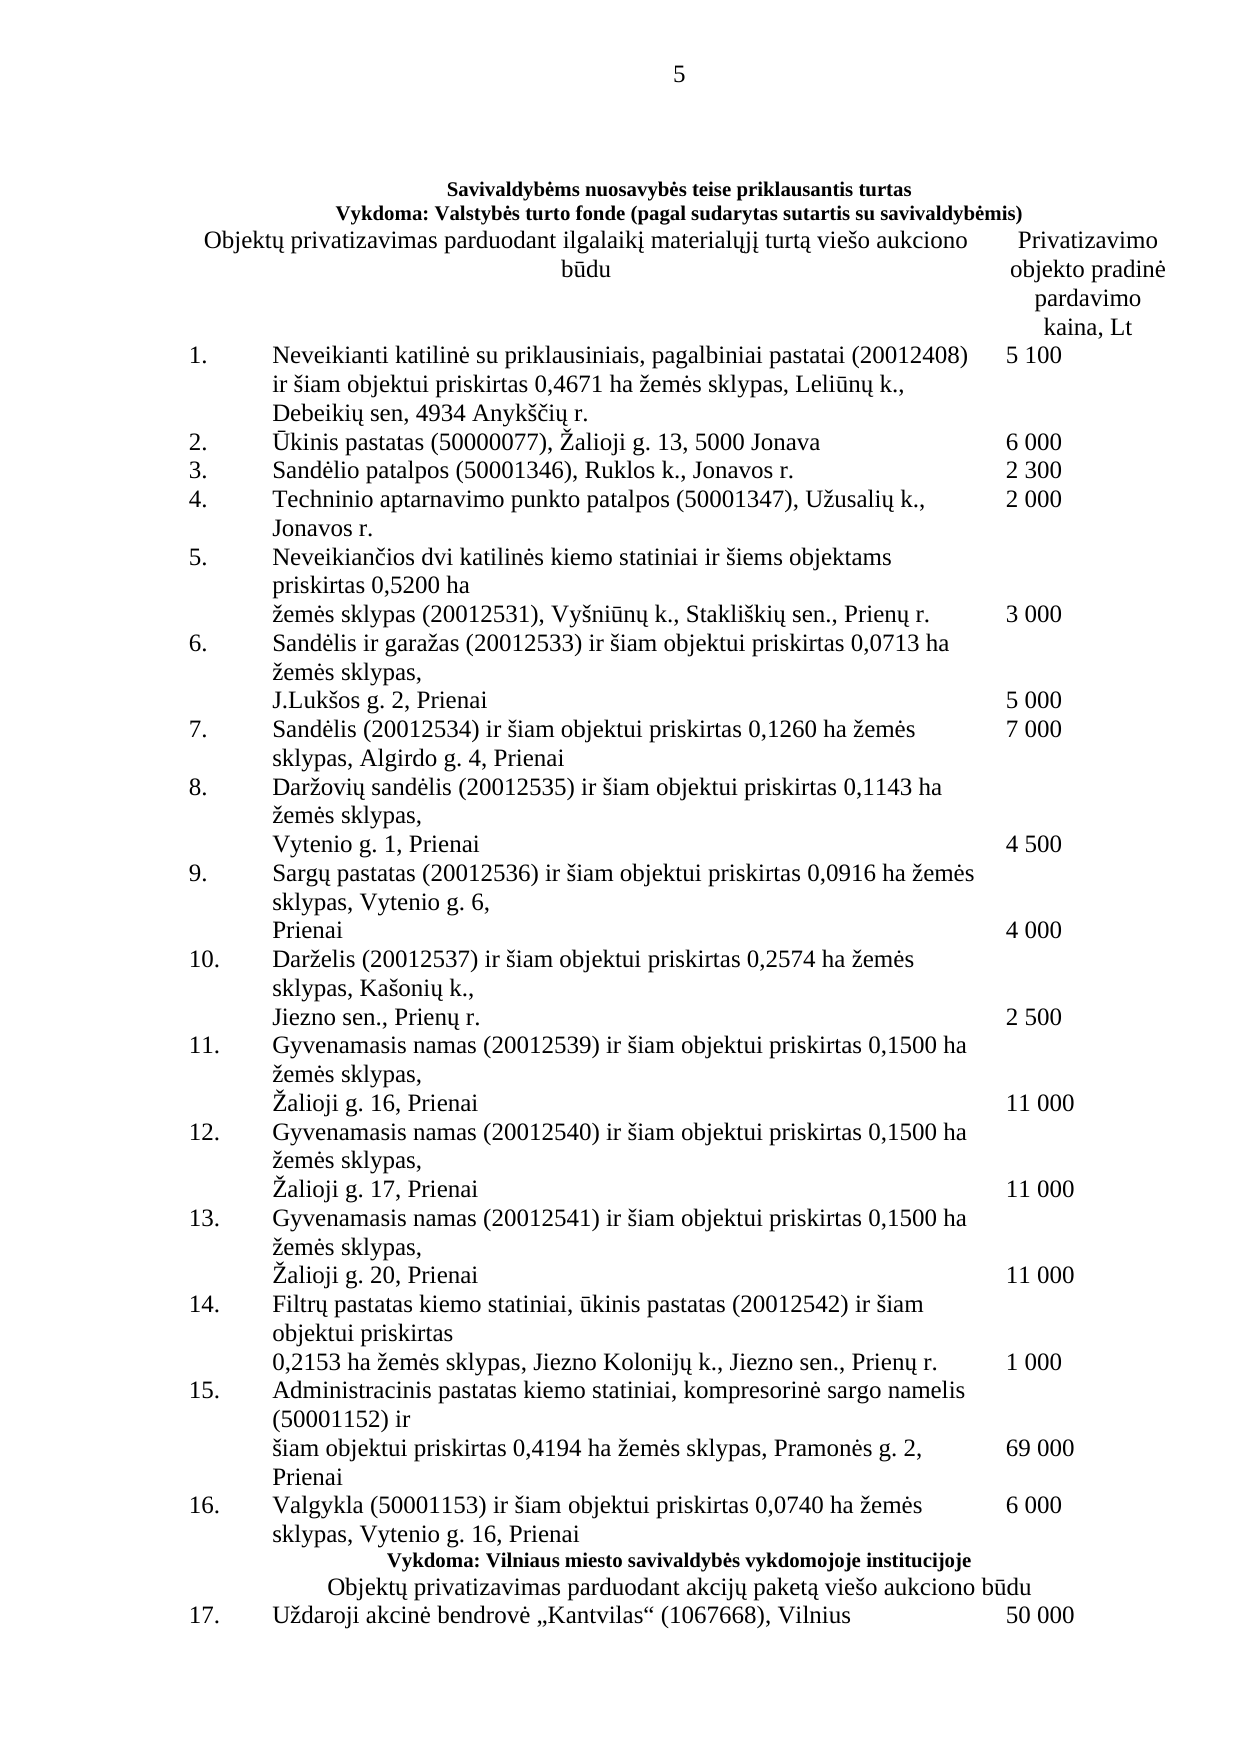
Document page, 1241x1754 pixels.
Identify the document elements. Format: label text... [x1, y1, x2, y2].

table_cell 7 000 [994, 714, 1181, 772]
table_cell 3. [177, 455, 261, 484]
table_cell 4. [177, 484, 261, 542]
table_cell 4 000 [994, 915, 1181, 944]
table_cell [177, 1260, 261, 1289]
table_cell 16. [177, 1490, 261, 1548]
table_cell [994, 1289, 1181, 1347]
table_cell Sandėlis ir garažas (20012533) ir šiam objektui priskirtas 0,0713 ha žemės sklypas, [261, 628, 994, 685]
table_cell 11 000 [994, 1088, 1181, 1117]
table_cell šiam objektui priskirtas 0,4194 ha žemės sklypas, Pramonės g. 2, Prienai [261, 1433, 994, 1490]
table_cell 4 500 [994, 829, 1181, 858]
table_cell 50 000 [994, 1601, 1181, 1629]
table_cell Objektų privatizavimas parduodant akcijų paketą viešo aukciono būdu [177, 1572, 1181, 1601]
table_cell [994, 1117, 1181, 1174]
table_cell 9. [177, 858, 261, 915]
table_cell 5. [177, 542, 261, 599]
table_cell [994, 542, 1181, 599]
table_cell 14. [177, 1289, 261, 1347]
table_cell Neveikianti katilinė su priklausiniais, pagalbiniai pastatai (20012408) ir šiam objektui priskirtas 0,4671 ha žemės sklypas, Leliūnų k., Debeikių sen, 4934 Anykščių r. [261, 340, 994, 427]
table_cell 69 000 [994, 1433, 1181, 1490]
table_cell Prienai [261, 915, 994, 944]
table_cell Vykdoma: Valstybės turto fonde (pagal sudarytas sutartis su savivaldybėmis) [177, 201, 1181, 225]
table_cell [177, 599, 261, 628]
table_cell Privatizavimo objekto pradinė pardavimo kaina, Lt [994, 225, 1181, 340]
table_cell Darželis (20012537) ir šiam objektui priskirtas 0,2574 ha žemės sklypas, Kašonių k., [261, 944, 994, 1002]
table_cell Gyvenamasis namas (20012540) ir šiam objektui priskirtas 0,1500 ha žemės sklypas, [261, 1117, 994, 1174]
table_cell Ūkinis pastatas (50000077), Žalioji g. 13, 5000 Jonava [261, 427, 994, 455]
table_cell [994, 944, 1181, 1002]
table_cell [994, 1203, 1181, 1260]
table_cell 11. [177, 1030, 261, 1088]
table_cell 0,2153 ha žemės sklypas, Jiezno Kolonijų k., Jiezno sen., Prienų r. [261, 1347, 994, 1375]
table_cell Techninio aptarnavimo punkto patalpos (50001347), Užusalių k., Jonavos r. [261, 484, 994, 542]
table_cell Filtrų pastatas kiemo statiniai, ūkinis pastatas (20012542) ir šiam objektui priskirtas [261, 1289, 994, 1347]
table_cell 2 500 [994, 1002, 1181, 1030]
table_cell 17. [177, 1601, 261, 1629]
table_cell 11 000 [994, 1174, 1181, 1203]
table_cell Objektų privatizavimas parduodant ilgalaikį materialųjį turtą viešo aukciono būdu [177, 225, 994, 340]
table_cell 2 300 [994, 455, 1181, 484]
table_cell 2. [177, 427, 261, 455]
table_cell Valgykla (50001153) ir šiam objektui priskirtas 0,0740 ha žemės sklypas, Vytenio g. 16, Prienai [261, 1490, 994, 1548]
table_cell 5 000 [994, 685, 1181, 714]
table_cell Žalioji g. 20, Prienai [261, 1260, 994, 1289]
table_cell [177, 829, 261, 858]
table_cell Vytenio g. 1, Prienai [261, 829, 994, 858]
table_cell [177, 1088, 261, 1117]
table_cell 12. [177, 1117, 261, 1174]
table_cell 10. [177, 944, 261, 1002]
table_cell Jiezno sen., Prienų r. [261, 1002, 994, 1030]
table_cell Gyvenamasis namas (20012541) ir šiam objektui priskirtas 0,1500 ha žemės sklypas, [261, 1203, 994, 1260]
table_cell žemės sklypas (20012531), Vyšniūnų k., Stakliškių sen., Prienų r. [261, 599, 994, 628]
table_cell [994, 628, 1181, 685]
table_cell [177, 915, 261, 944]
table_cell Sargų pastatas (20012536) ir šiam objektui priskirtas 0,0916 ha žemės sklypas, Vytenio g. 6, [261, 858, 994, 915]
table_cell [994, 858, 1181, 915]
table_cell 11 000 [994, 1260, 1181, 1289]
table_cell Daržovių sandėlis (20012535) ir šiam objektui priskirtas 0,1143 ha žemės sklypas, [261, 772, 994, 829]
table_cell J.Lukšos g. 2, Prienai [261, 685, 994, 714]
table_cell [177, 1002, 261, 1030]
table_cell 2 000 [994, 484, 1181, 542]
table_cell [994, 1030, 1181, 1088]
table_cell Neveikiančios dvi katilinės kiemo statiniai ir šiems objektams priskirtas 0,5200 ha [261, 542, 994, 599]
table_cell 7. [177, 714, 261, 772]
table_cell 1 000 [994, 1347, 1181, 1375]
table_cell Sandėlio patalpos (50001346), Ruklos k., Jonavos r. [261, 455, 994, 484]
table_cell 8. [177, 772, 261, 829]
table_cell Sandėlis (20012534) ir šiam objektui priskirtas 0,1260 ha žemės sklypas, Algirdo g. 4, Prienai [261, 714, 994, 772]
table_cell Administracinis pastatas kiemo statiniai, kompresorinė sargo namelis (50001152) ir [261, 1375, 994, 1433]
table_cell Vykdoma: Vilniaus miesto savivaldybės vykdomojoje institucijoje [177, 1548, 1181, 1572]
table_cell Žalioji g. 16, Prienai [261, 1088, 994, 1117]
table_cell Savivaldybėms nuosavybės teise priklausantis turtas [177, 177, 1181, 201]
table_cell 15. [177, 1375, 261, 1433]
table_cell 6 000 [994, 1490, 1181, 1548]
table_cell 1. [177, 340, 261, 427]
table_cell Žalioji g. 17, Prienai [261, 1174, 994, 1203]
table_cell [994, 772, 1181, 829]
table_cell 6. [177, 628, 261, 685]
table_cell [177, 1174, 261, 1203]
table_cell Gyvenamasis namas (20012539) ir šiam objektui priskirtas 0,1500 ha žemės sklypas, [261, 1030, 994, 1088]
table_cell 5 100 [994, 340, 1181, 427]
table_cell 13. [177, 1203, 261, 1260]
table_cell 6 000 [994, 427, 1181, 455]
table_cell 3 000 [994, 599, 1181, 628]
table_cell [994, 1375, 1181, 1433]
table_cell [177, 1433, 261, 1490]
table_cell [177, 1347, 261, 1375]
table_cell Uždaroji akcinė bendrovė „Kantvilas“ (1067668), Vilnius [261, 1601, 994, 1629]
table_cell [177, 685, 261, 714]
